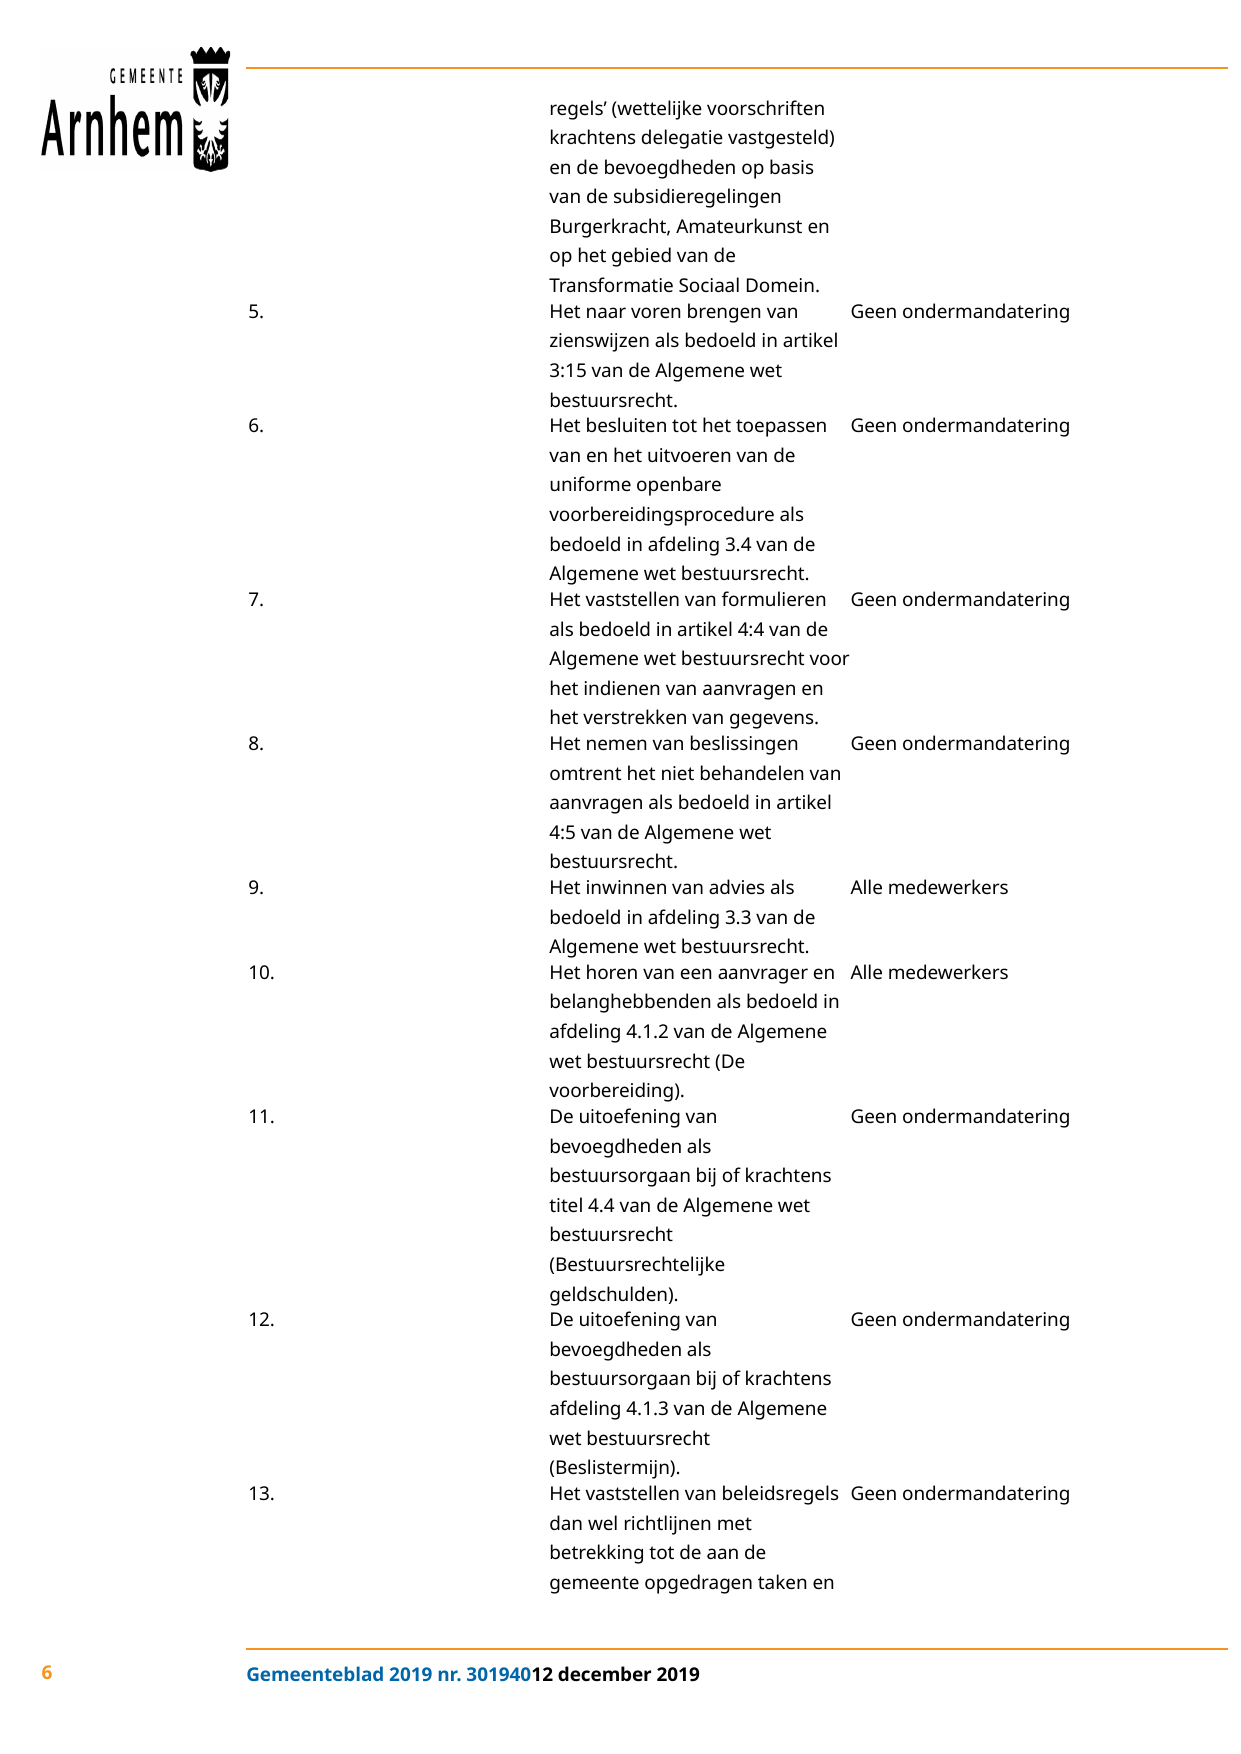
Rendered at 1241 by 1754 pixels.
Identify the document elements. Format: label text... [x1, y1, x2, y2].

table_cell [850, 95, 1152, 298]
table_cell [248, 95, 549, 298]
table_cell 9. [248, 874, 549, 959]
table_cell De uitoefening van bevoegdheden als bestuursorgaan bij of krachtens titel 4.4 van de Algemene wet bestuursrecht (Bestuursrechtelijke geldschulden). [549, 1103, 850, 1306]
table_cell De uitoefening van bevoegdheden als bestuursorgaan bij of krachtens afdeling 4.1.3 van de Algemene wet bestuursrecht (Beslistermijn). [549, 1306, 850, 1480]
table_cell Het besluiten tot het toepassen van en het uitvoeren van de uniforme openbare voorbereidingsprocedure als bedoeld in afdeling 3.4 van de Algemene wet bestuursrecht. [549, 413, 850, 586]
picture [41, 47, 231, 172]
table_cell 11. [248, 1103, 549, 1306]
table_cell 7. [248, 586, 549, 730]
table_cell 5. [248, 298, 549, 412]
table_cell Geen ondermandatering [850, 413, 1152, 586]
table_cell 10. [248, 959, 549, 1103]
table_cell Het vaststellen van beleidsregels dan wel richtlijnen met betrekking tot de aan de gemeente opgedragen taken en [549, 1480, 850, 1594]
table_cell Het vaststellen van formulieren als bedoeld in artikel 4:4 van de Algemene wet bestuursrecht voor het indienen van aanvragen en het verstrekken van gegevens. [549, 586, 850, 730]
table_cell regels’ (wettelijke voorschriften krachtens delegatie vastgesteld) en de bevoegdheden op basis van de subsidieregelingen Burgerkracht, Amateurkunst en op het gebied van de Transformatie Sociaal Domein. [549, 95, 850, 298]
table_cell Alle medewerkers [850, 959, 1152, 1103]
table_cell Geen ondermandatering [850, 730, 1152, 874]
table_cell 8. [248, 730, 549, 874]
table_cell Het horen van een aanvrager en belanghebbenden als bedoeld in afdeling 4.1.2 van de Algemene wet bestuursrecht (De voorbereiding). [549, 959, 850, 1103]
table_cell Geen ondermandatering [850, 586, 1152, 730]
table_cell Het inwinnen van advies als bedoeld in afdeling 3.3 van de Algemene wet bestuursrecht. [549, 874, 850, 959]
table_cell Geen ondermandatering [850, 1480, 1152, 1594]
table_cell Het naar voren brengen van zienswijzen als bedoeld in artikel 3:15 van de Algemene wet bestuursrecht. [549, 298, 850, 412]
table_cell Alle medewerkers [850, 874, 1152, 959]
table_cell Geen ondermandatering [850, 298, 1152, 412]
table_cell Geen ondermandatering [850, 1306, 1152, 1480]
table_cell 12. [248, 1306, 549, 1480]
table_cell 13. [248, 1480, 549, 1594]
table_cell Het nemen van beslissingen omtrent het niet behandelen van aanvragen als bedoeld in artikel 4:5 van de Algemene wet bestuursrecht. [549, 730, 850, 874]
table_cell Geen ondermandatering [850, 1103, 1152, 1306]
table_cell 6. [248, 413, 549, 586]
